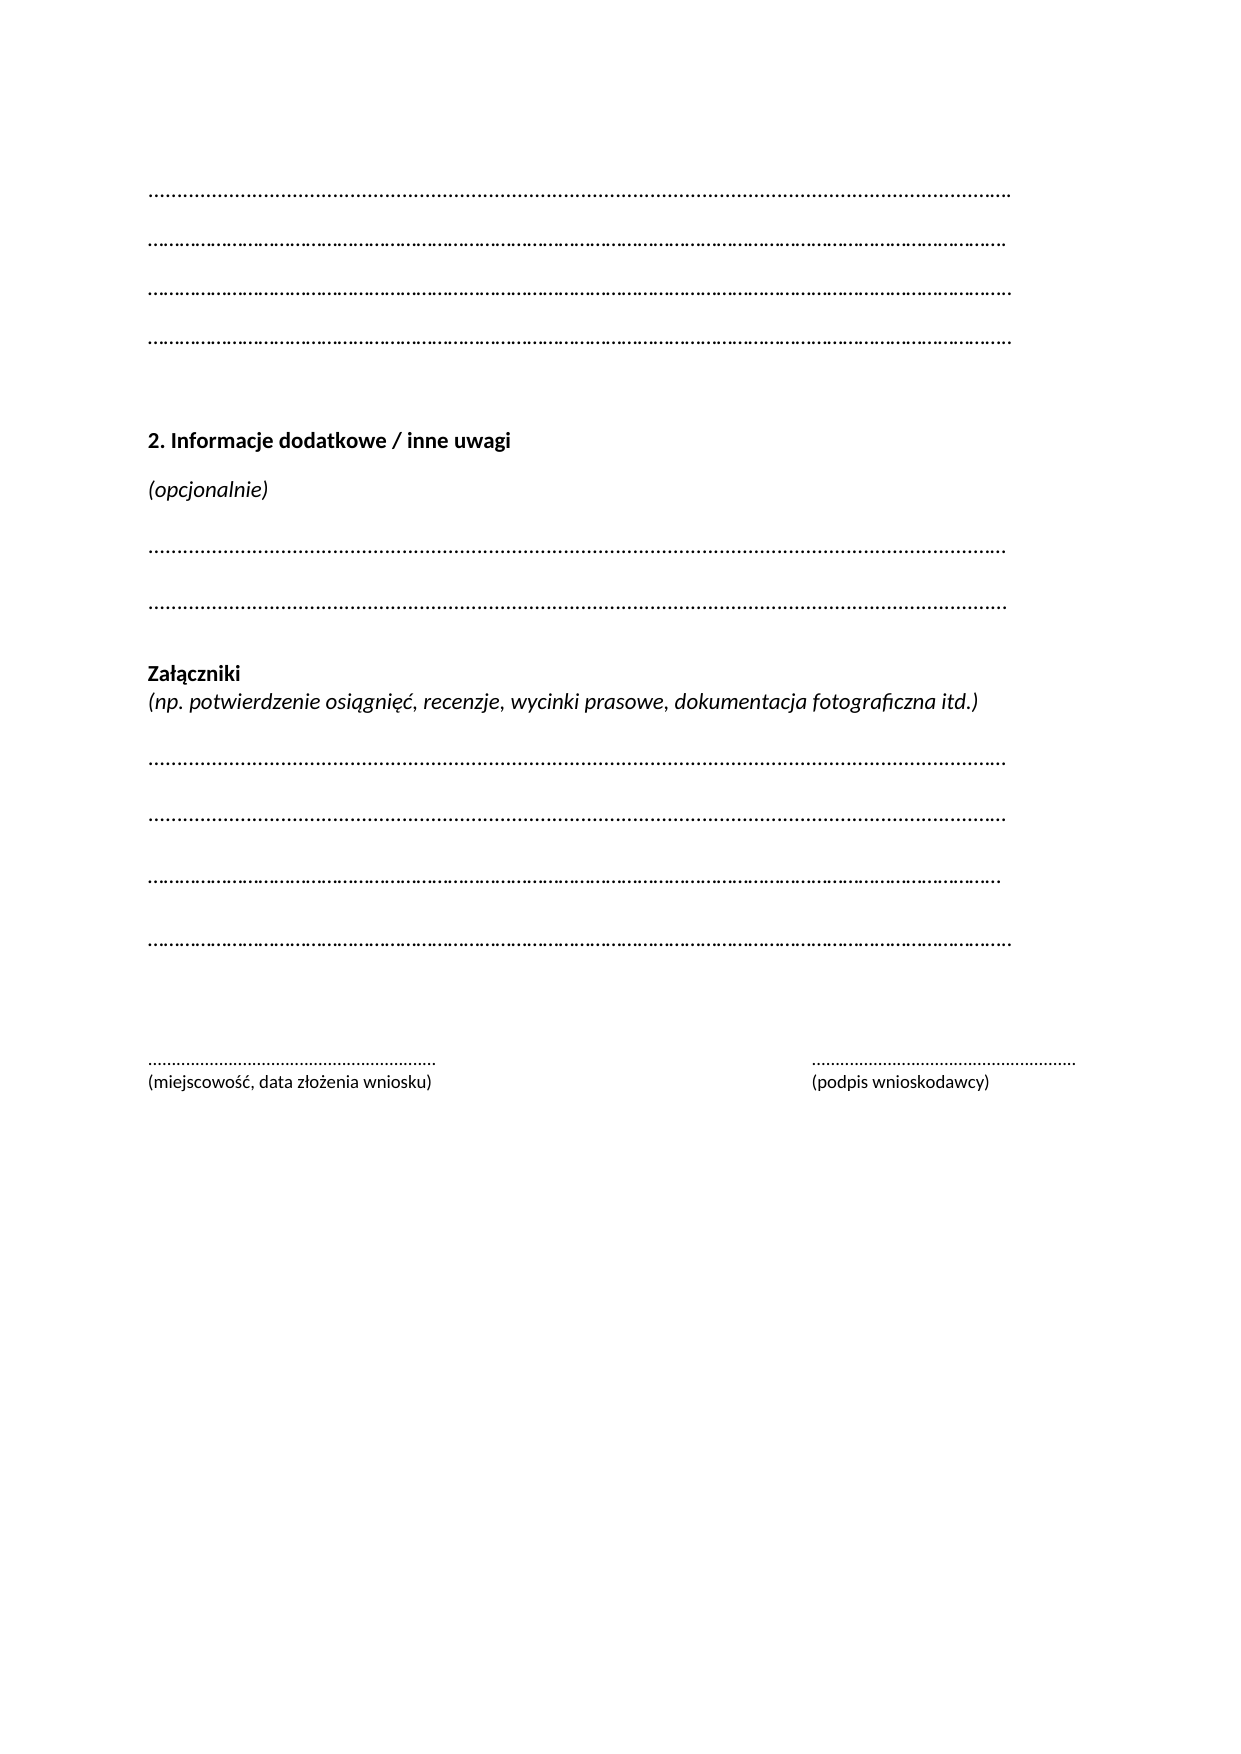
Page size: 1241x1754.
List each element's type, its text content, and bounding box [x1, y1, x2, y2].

text ............................................................. ........................................................ (miejscowość, data złożenia wniosku) (podpis wnioskodawcy) [148, 1024, 1093, 1093]
text Załączniki (np. potwierdzenie osiągnięć, recenzje, wycinki prasowe, dokumentacja fotograficzna itd.) ..................................................................................................................................................… ..................................................................................................................................................… [148, 659, 1093, 862]
text ……………………………………………………………………………………………………………………………………………… [148, 862, 1093, 889]
text ………………………………………………………………………………………………………………………………………………. [148, 224, 1093, 252]
subtitle 2. Informacje dodatkowe / inne uwagi [148, 426, 1093, 454]
text ……………………………………………………………………………………………………………………………………………….. [148, 322, 1093, 350]
text (opcjonalnie) ..................................................................................................................................................… ..................................................................................................................................................... [148, 475, 1093, 615]
text ..................................................................................................................................................…. [148, 148, 1093, 204]
text ……………………………………………………………………………………………………………………………………………….. [148, 273, 1093, 301]
text ……………………………………………………………………………………………………………………………………………….. [148, 924, 1093, 952]
